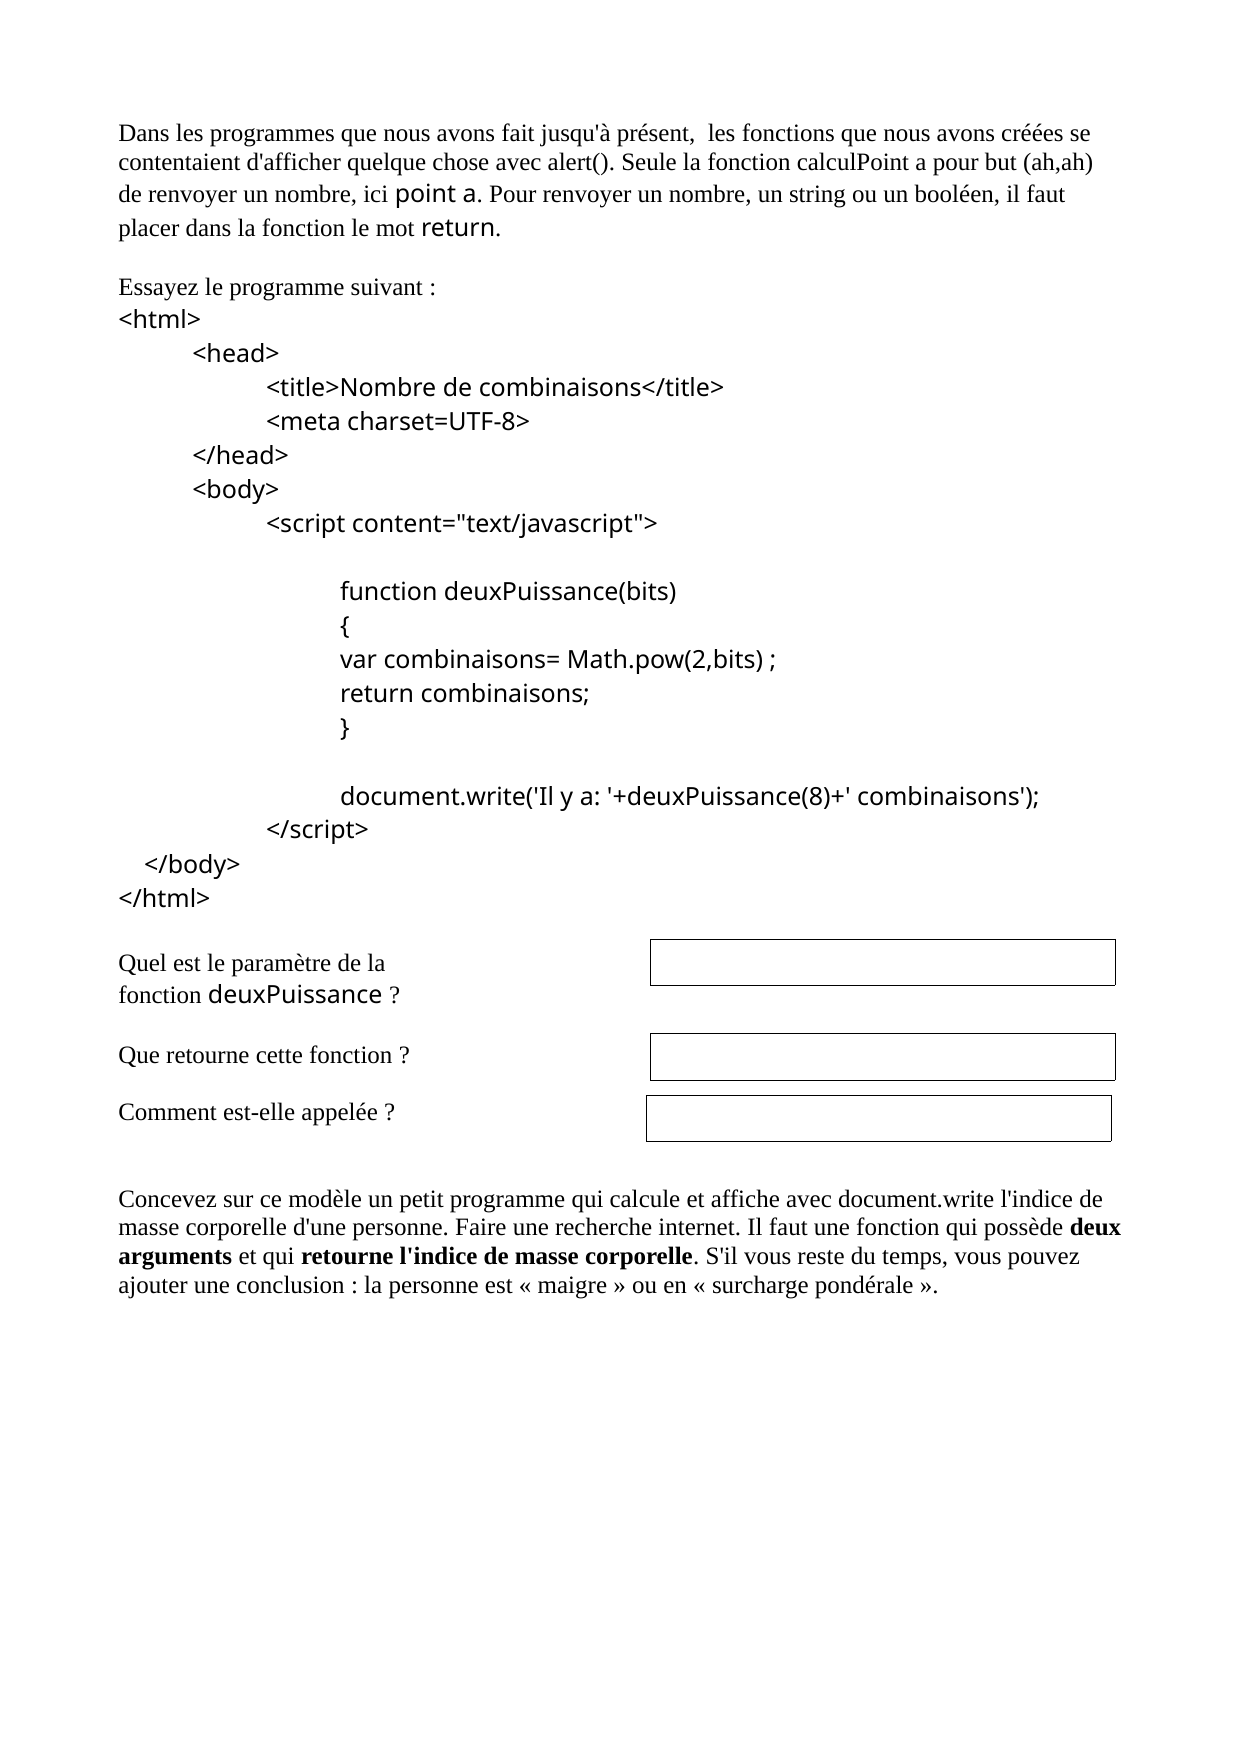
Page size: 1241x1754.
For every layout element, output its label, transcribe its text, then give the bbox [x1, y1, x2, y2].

text document.write('Il y a: '+deuxPuissance(8)+' combinaisons'); [118, 778, 1122, 812]
text Concevez sur ce modèle un petit programme qui calcule et affiche avec document.write l'indice de masse corporelle d'une personne. Faire une recherche internet. Il faut une fonction qui possède deux arguments et qui retourne l'indice de masse corporelle. S'il vous reste du temps, vous pouvez ajouter une conclusion : la personne est « maigre » ou en « surcharge pondérale ». [118, 1184, 1122, 1299]
text <body> [118, 472, 1122, 506]
text Comment est-elle appelée ? [118, 1097, 646, 1126]
text </head> [118, 437, 1122, 472]
text </html> [118, 880, 1122, 914]
text <meta charset=UTF-8> [118, 403, 1122, 437]
text Que retourne cette fonction ? [118, 1040, 650, 1069]
text } [118, 710, 1122, 744]
text <script content="text/javascript"> [118, 506, 1122, 540]
text Quel est le paramètre de la fonction deuxPuissance ? [118, 948, 1122, 1011]
text <title>Nombre de combinaisons</title> [118, 369, 1122, 403]
text Essayez le programme suivant : [118, 272, 1122, 301]
text return combinaisons; [118, 676, 1122, 710]
text { [118, 608, 1122, 642]
text </script> [118, 812, 1122, 846]
text <html> [118, 301, 1122, 335]
text Dans les programmes que nous avons fait jusqu'à présent, les fonctions que nous avons créées se contentaient d'afficher quelque chose avec alert(). Seule la fonction calculPoint a pour but (ah,ah) de renvoyer un nombre, ici point a. Pour renvoyer un nombre, un string ou un booléen, il faut placer dans la fonction le mot return. [118, 118, 1122, 244]
text var combinaisons= Math.pow(2,bits) ; [118, 642, 1122, 676]
text </body> [118, 846, 1122, 880]
text <head> [118, 335, 1122, 369]
text function deuxPuissance(bits) [118, 574, 1122, 608]
